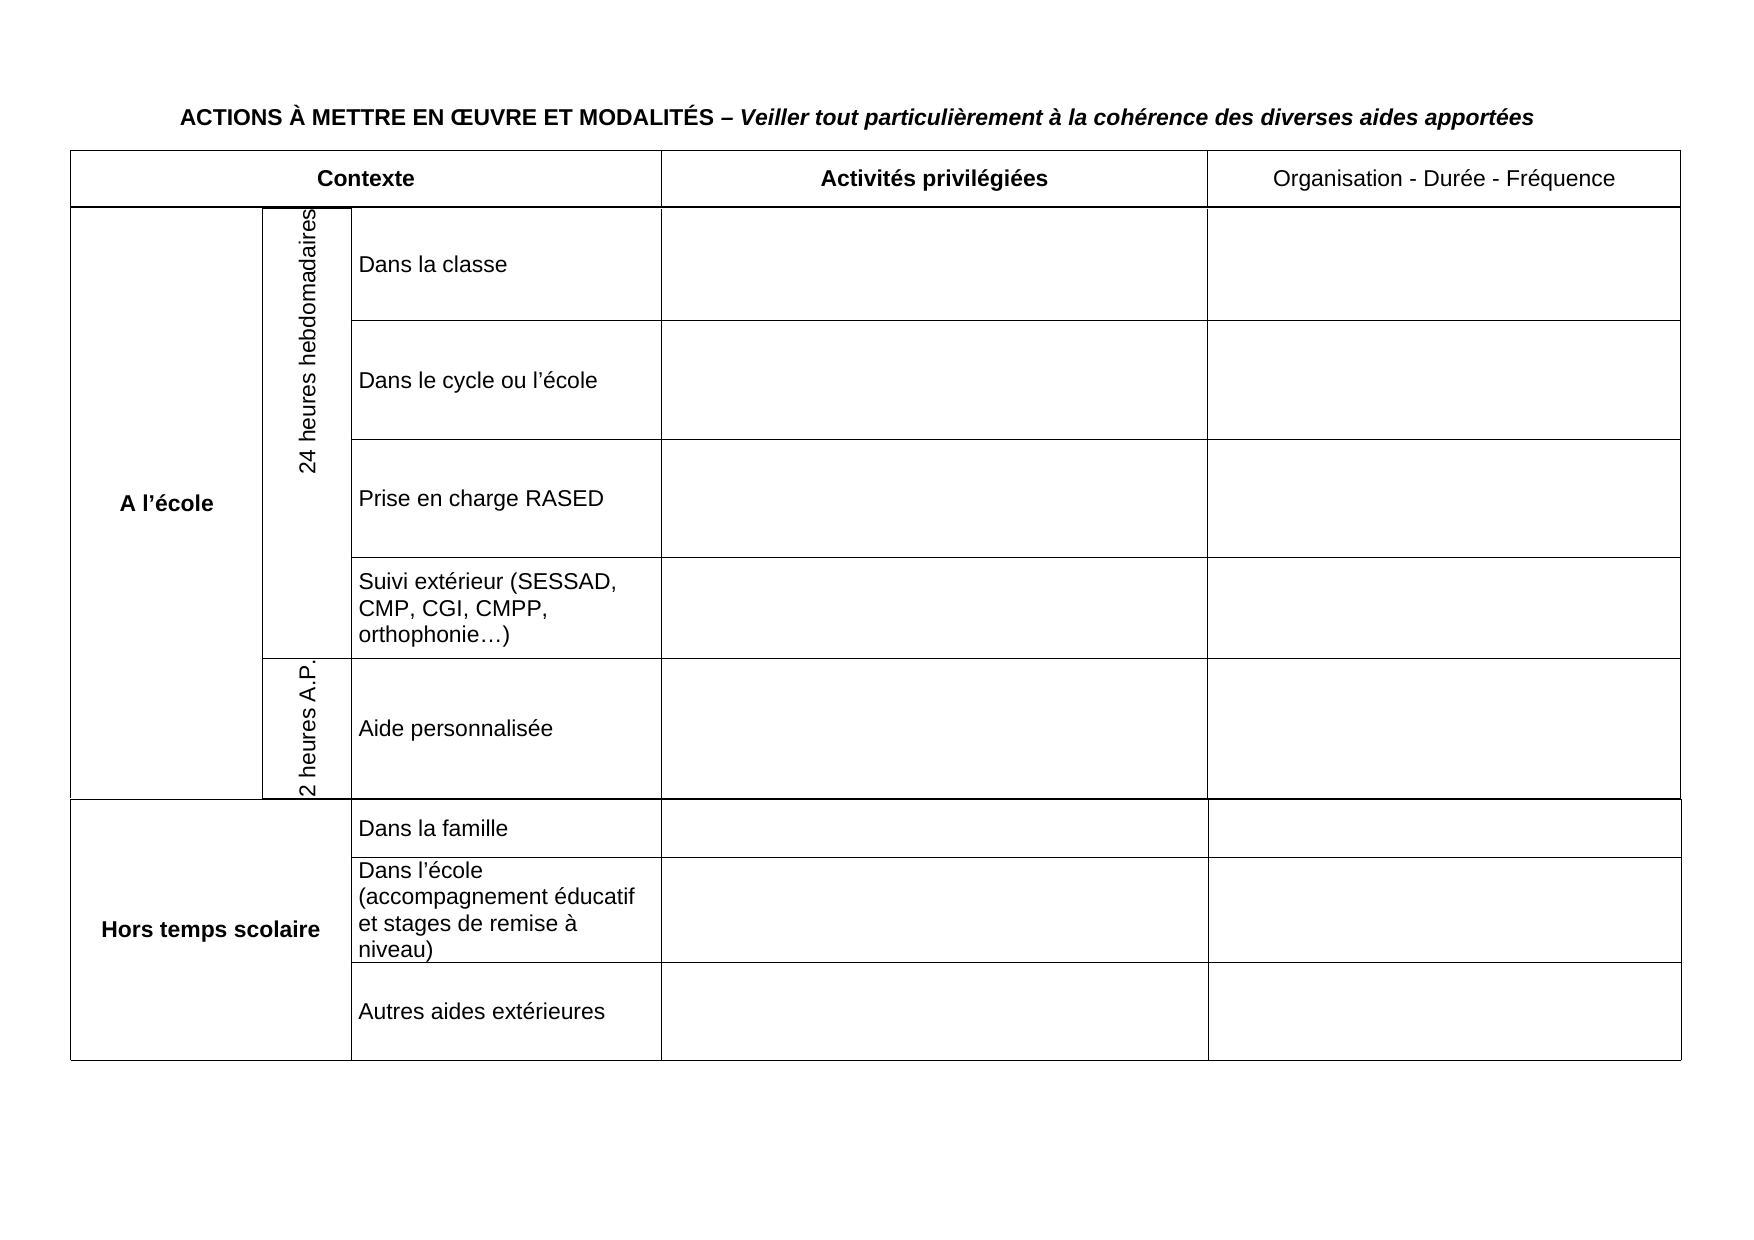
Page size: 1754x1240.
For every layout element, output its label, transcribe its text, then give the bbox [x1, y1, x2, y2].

table_cell Prise en charge RASED [352, 440, 661, 557]
table_cell Dans l’école (accompagnement éducatif et stages de remise à niveau) [352, 858, 661, 962]
table_header Hors temps scolaire [71, 800, 351, 1060]
table_cell Suivi extérieur (SESSAD, CMP, CGI, CMPP, orthophonie…) [352, 558, 661, 658]
table_cell [662, 440, 1207, 557]
table_cell [662, 858, 1208, 962]
table_cell Dans le cycle ou l’école [352, 321, 661, 439]
table_header [1208, 208, 1680, 320]
table_header [662, 208, 1207, 320]
table_header Dans la classe [352, 208, 661, 320]
text ACTIONS À METTRE EN ŒUVRE ET MODALITÉS – Veiller tout particulièrement à la cohérence des diverses aides apportées [56, 104, 1660, 131]
table_header 24 heures hebdomadaires [263, 209, 351, 658]
table_cell [662, 321, 1207, 439]
table_cell [662, 963, 1208, 1060]
table_cell Autres aides extérieures [352, 963, 661, 1060]
table_header [662, 800, 1208, 857]
table_header Activités privilégiées [662, 151, 1207, 206]
table_header [1209, 800, 1681, 857]
table_cell [1208, 440, 1680, 557]
table_header Contexte [71, 151, 661, 206]
table_cell Aide personnalisée [352, 659, 661, 798]
table_cell 2 heures A.P. [263, 659, 351, 798]
table_cell [662, 558, 1207, 658]
table_cell [662, 659, 1207, 798]
table_header Dans la famille [352, 800, 661, 857]
table_cell [1208, 321, 1680, 439]
table_header Organisation - Durée - Fréquence [1208, 151, 1680, 206]
table_cell [1208, 558, 1680, 658]
table_cell [1209, 963, 1681, 1060]
table_cell [1208, 659, 1680, 798]
table_header A l’école [71, 208, 262, 798]
table_cell [1209, 858, 1681, 962]
